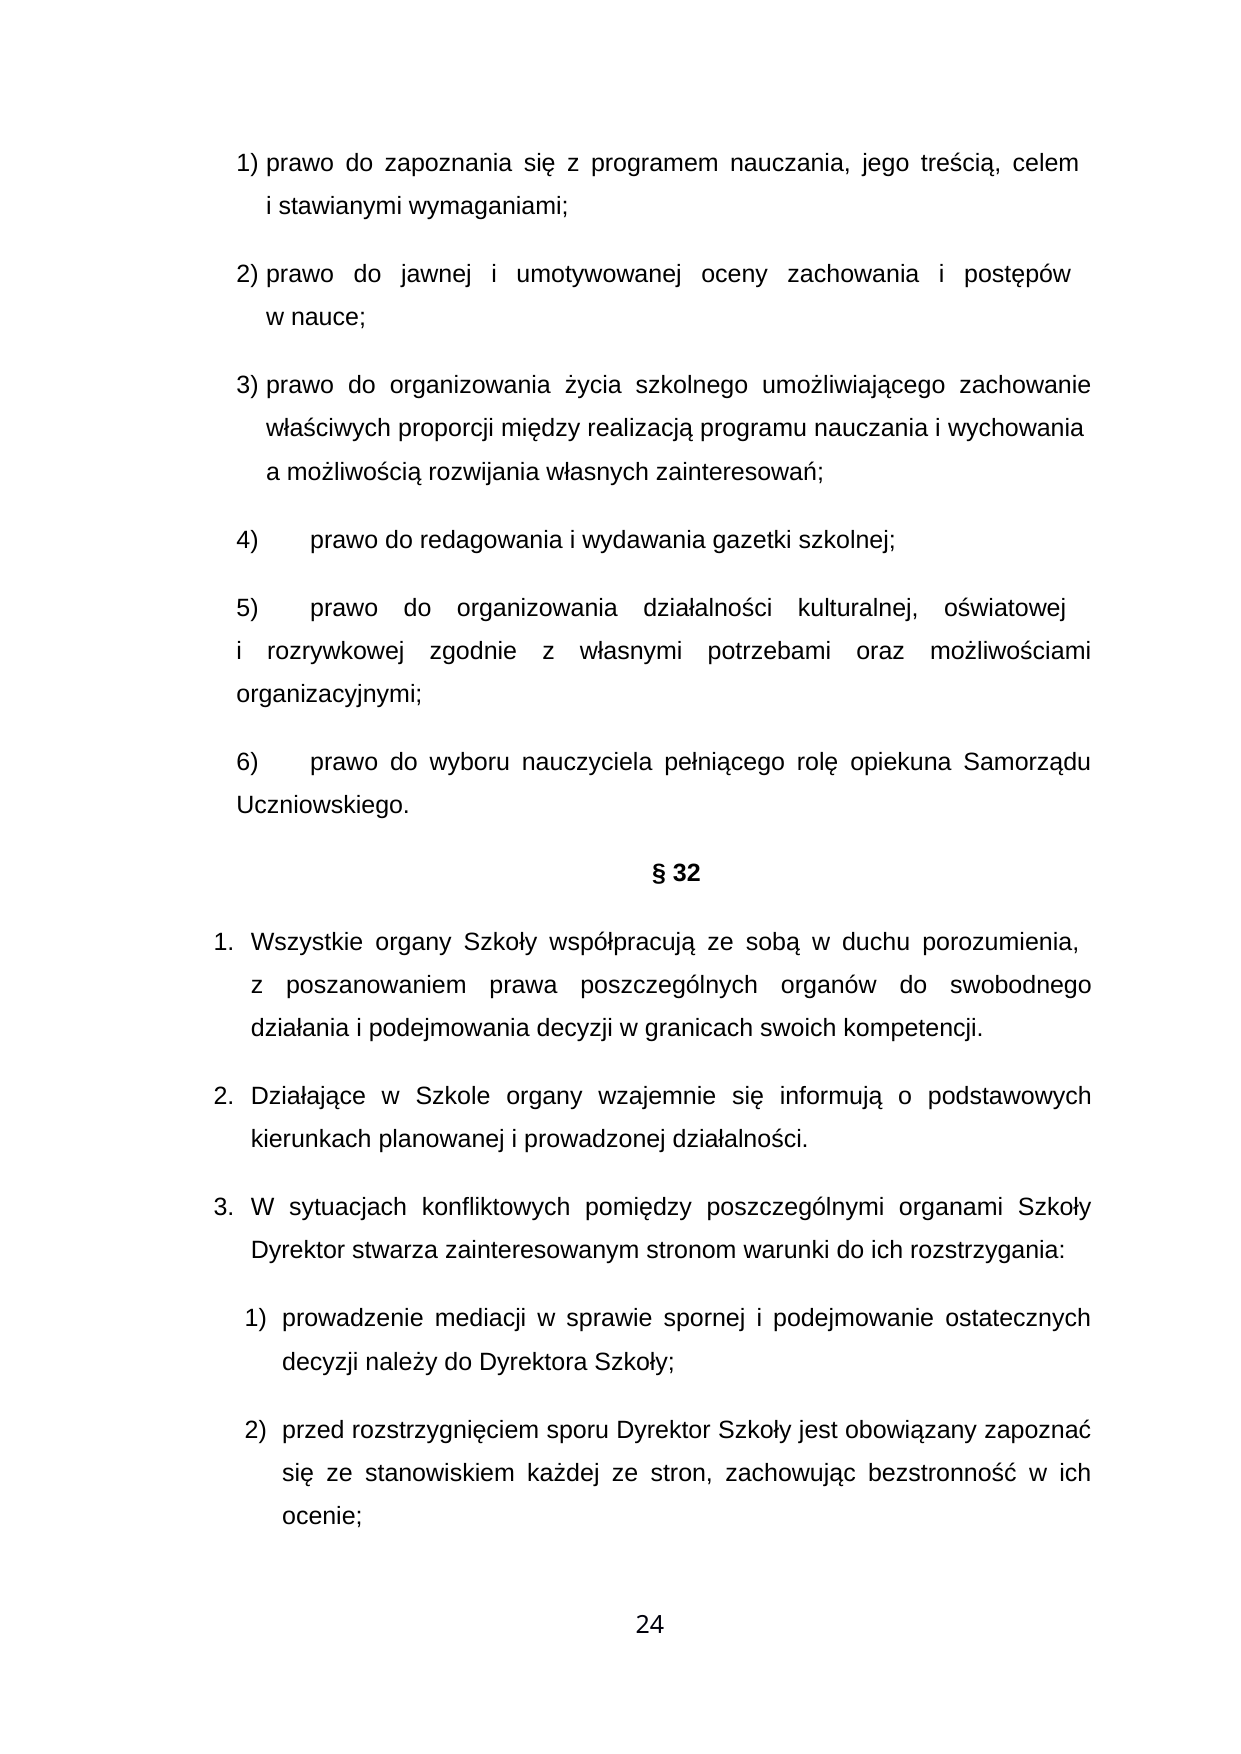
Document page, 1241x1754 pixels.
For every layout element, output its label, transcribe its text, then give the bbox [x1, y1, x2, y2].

list prawo do organizowania życia szkolnego umożliwiającego zachowanie właściwych proporcji między realizacją programu nauczania i wychowania a możliwością rozwijania własnych zainteresowań; [236, 370, 1092, 485]
list prawo do jawnej i umotywowanej oceny zachowania i postępów w nauce; [236, 259, 1092, 331]
list Działające w Szkole organy wzajemnie się informują o podstawowych kierunkach planowanej i prowadzonej działalności. [213, 1081, 1092, 1153]
list W sytuacjach konfliktowych pomiędzy poszczególnymi organami Szkoły Dyrektor stwarza zainteresowanym stronom warunki do ich rozstrzygania: [213, 1192, 1092, 1264]
list prawo do zapoznania się z programem nauczania, jego treścią, celem i stawianymi wymaganiami; [236, 148, 1092, 219]
list prawo do wyboru nauczyciela pełniącego rolę opiekuna Samorządu Uczniowskiego. [236, 747, 1092, 819]
text § 32 [236, 858, 1092, 887]
list prawo do redagowania i wydawania gazetki szkolnej; [236, 524, 1092, 553]
list Wszystkie organy Szkoły współpracują ze sobą w duchu porozumienia, z poszanowaniem prawa poszczególnych organów do swobodnego działania i podejmowania decyzji w granicach swoich kompetencji. [213, 926, 1092, 1041]
list prawo do organizowania działalności kulturalnej, oświatowej i rozrywkowej zgodnie z własnymi potrzebami oraz możliwościami organizacyjnymi; [236, 593, 1092, 708]
list prowadzenie mediacji w sprawie spornej i podejmowanie ostatecznych decyzji należy do Dyrektora Szkoły; [244, 1303, 1092, 1375]
list przed rozstrzygnięciem sporu Dyrektor Szkoły jest obowiązany zapoznać się ze stanowiskiem każdej ze stron, zachowując bezstronność w ich ocenie; [244, 1414, 1092, 1529]
